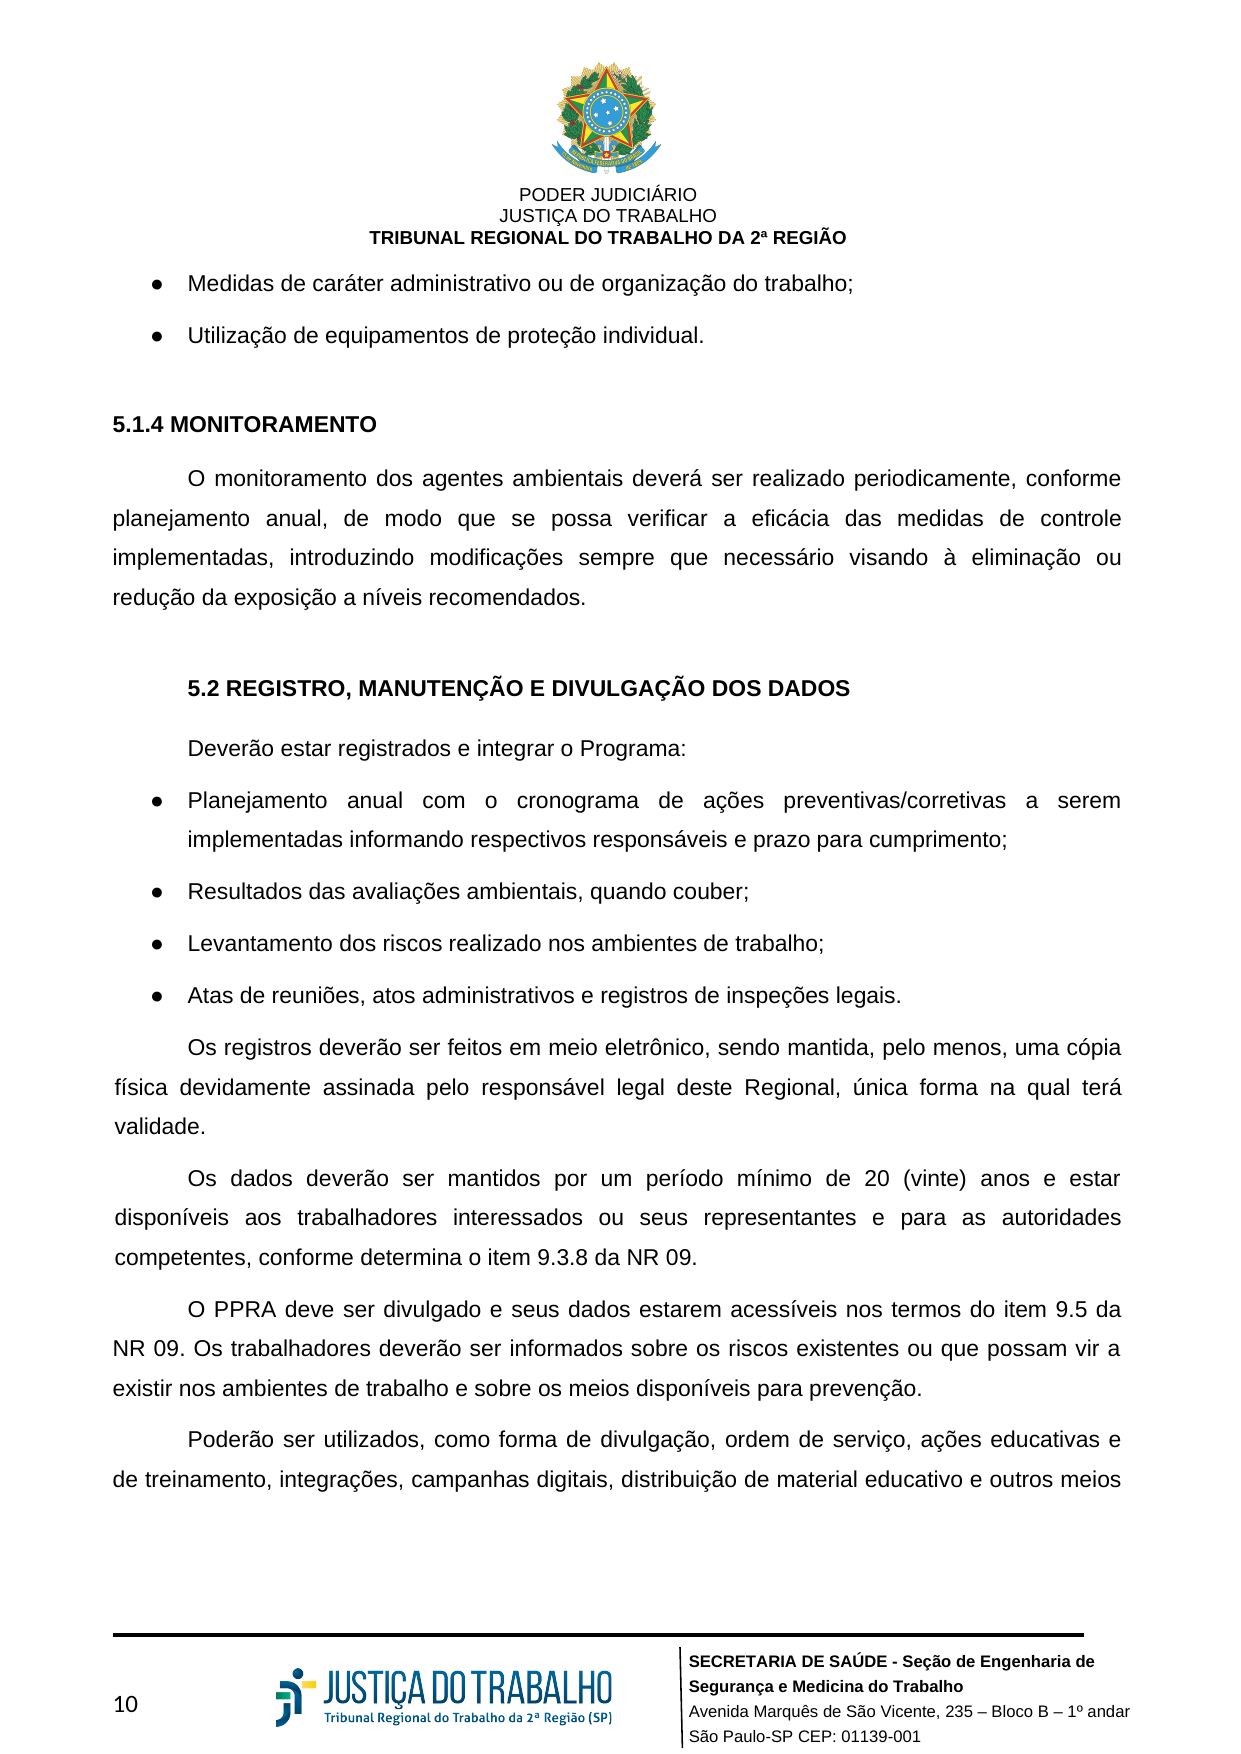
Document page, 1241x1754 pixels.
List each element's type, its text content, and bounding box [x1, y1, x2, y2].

list Resultados das avaliações ambientais, quando couber; [150, 878, 1122, 905]
text Deverão estar registrados e integrar o Programa: [112, 735, 1122, 761]
text Poderão ser utilizados, como forma de divulgação, ordem de serviço, ações educativas e de treinamento, integrações, campanhas digitais, distribuição de material educativo e outros meios [112, 1426, 1122, 1492]
picture [276, 1668, 612, 1727]
list Atas de reuniões, atos administrativos e registros de inspeções legais. [150, 982, 1122, 1008]
list Utilização de equipamentos de proteção individual. [150, 322, 1122, 348]
list Medidas de caráter administrativo ou de organização do trabalho; [150, 270, 1122, 296]
subtitle 5.2 REGISTRO, MANUTENÇÃO E DIVULGAÇÃO DOS DADOS [112, 675, 1122, 701]
list Planejamento anual com o cronograma de ações preventivas/corretivas a serem implementadas informando respectivos responsáveis e prazo para cumprimento; [150, 787, 1122, 853]
text Os dados deverão ser mantidos por um período mínimo de 20 (vinte) anos e estar disponíveis aos trabalhadores interessados ou seus representantes e para as autoridades competentes, conforme determina o item 9.3.8 da NR 09. [114, 1165, 1122, 1270]
subtitle 5.1.4 MONITORAMENTO [111, 411, 1122, 437]
list Levantamento dos riscos realizado nos ambientes de trabalho; [150, 930, 1122, 957]
picture [551, 62, 662, 174]
text Os registros deverão ser feitos em meio eletrônico, sendo mantida, pelo menos, uma cópia física devidamente assinada pelo responsável legal deste Regional, única forma na qual terá validade. [114, 1034, 1122, 1139]
text O monitoramento dos agentes ambientais deverá ser realizado periodicamente, conforme planejamento anual, de modo que se possa verificar a eficácia das medidas de controle implementadas, introduzindo modificações sempre que necessário visando à eliminação ou redução da exposição a níveis recomendados. [112, 465, 1122, 610]
text O PPRA deve ser divulgado e seus dados estarem acessíveis nos termos do item 9.5 da NR 09. Os trabalhadores deverão ser informados sobre os riscos existentes ou que possam vir a existir nos ambientes de trabalho e sobre os meios disponíveis para prevenção. [112, 1296, 1122, 1401]
